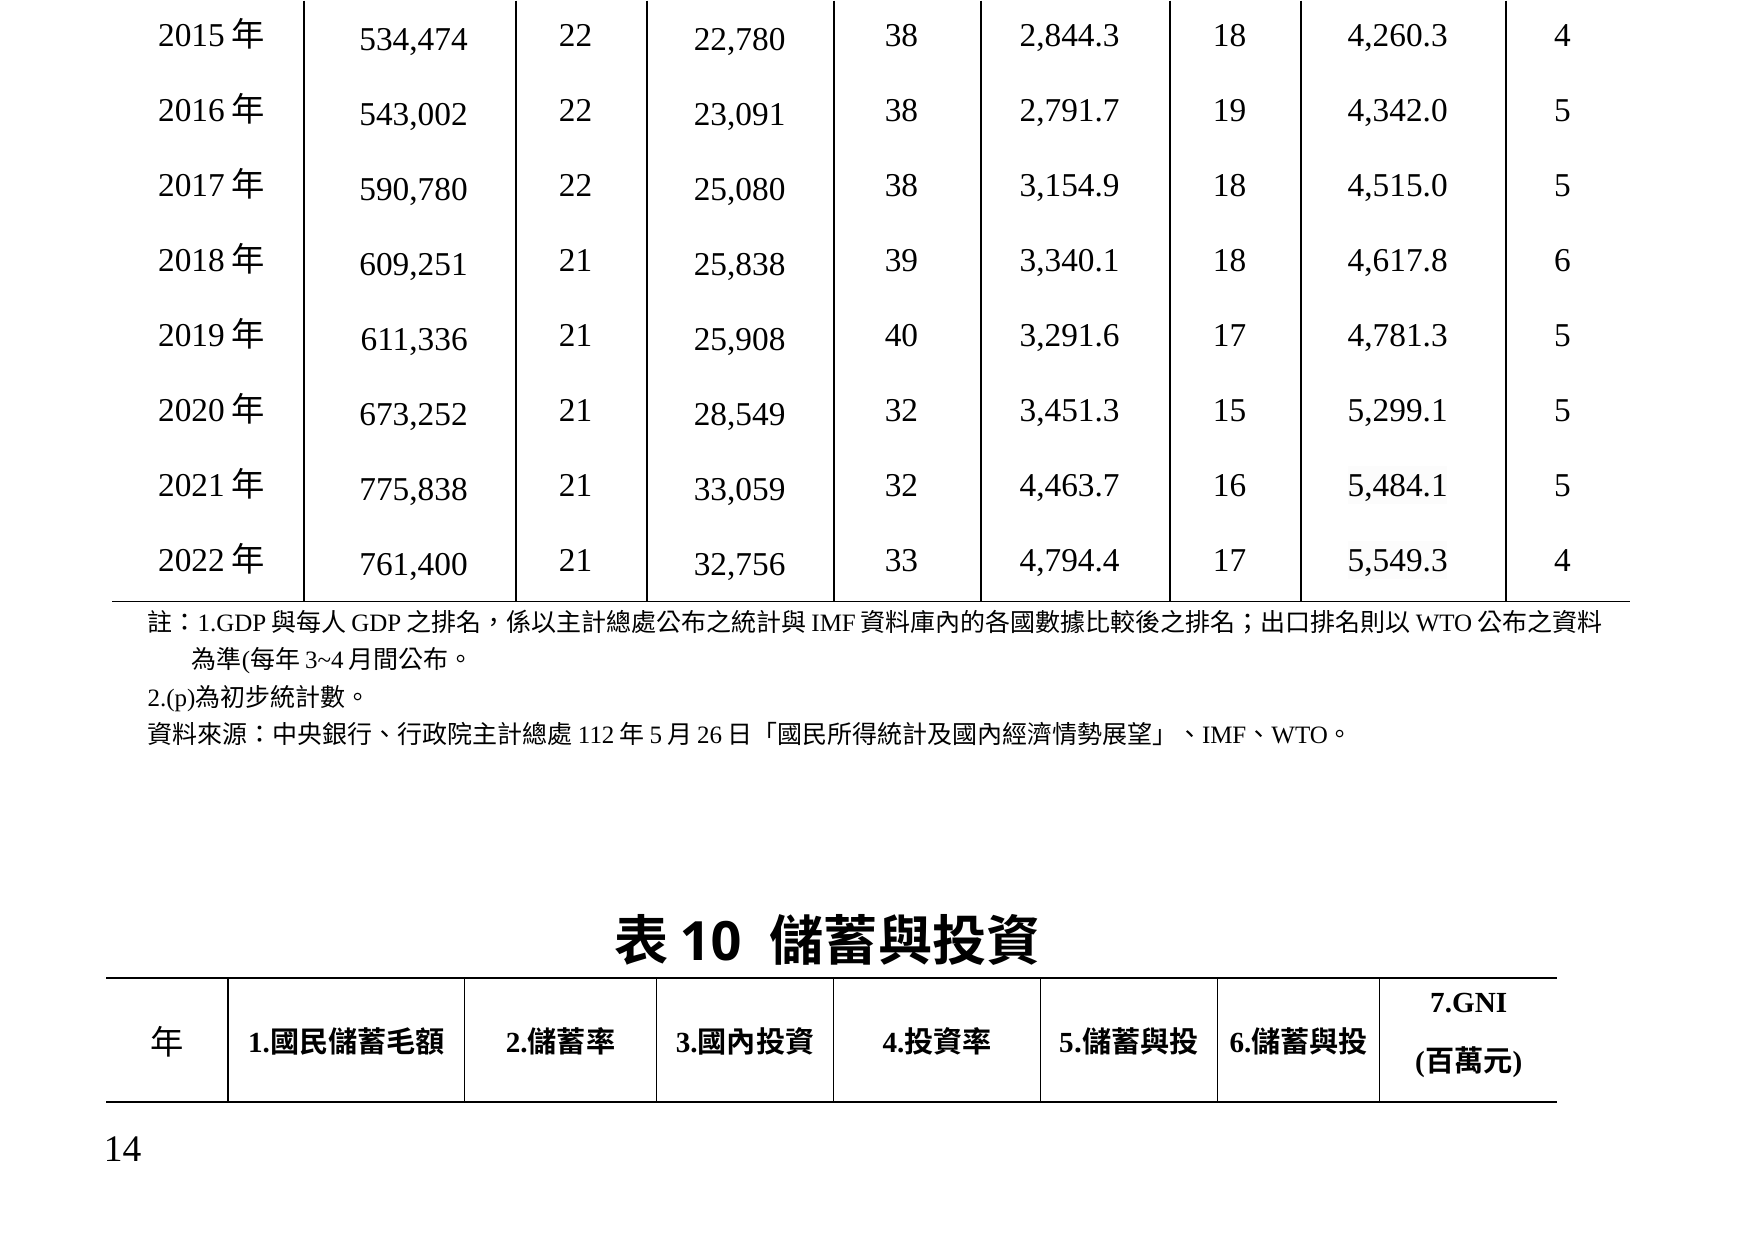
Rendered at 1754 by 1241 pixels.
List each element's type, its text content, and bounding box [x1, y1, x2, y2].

table_cell 18 [1171, 226, 1300, 301]
table_cell 4,260.3 [1302, 1, 1505, 76]
table_cell 25,080 [648, 151, 833, 226]
table_cell 33,059 [648, 451, 833, 526]
table_cell 17 [1171, 301, 1300, 376]
table_cell 19 [1171, 76, 1300, 151]
table_cell 21 [517, 376, 646, 451]
text 註：1.GDP與每人GDP之排名，係以主計總處公布之統計與IMF資料庫內的各國數據比較後之排名；出口排名則以WTO公布之資料為準(每年3~4月間公布。 [147, 602, 1613, 677]
table_cell 18 [1171, 1, 1300, 76]
table_cell 4,781.3 [1302, 301, 1505, 376]
table_cell 3,451.3 [982, 376, 1169, 451]
table_header 1.國民儲蓄毛額 [229, 979, 464, 1101]
table_cell 2017年 [112, 151, 303, 226]
table_cell 5 [1507, 301, 1630, 376]
table_cell 17 [1171, 526, 1300, 601]
table_cell 22 [517, 76, 646, 151]
table_cell 6 [1507, 226, 1630, 301]
table_cell 4,617.8 [1302, 226, 1505, 301]
table_cell 18 [1171, 151, 1300, 226]
table_cell 21 [517, 226, 646, 301]
table_header 7.GNI (百萬元) [1380, 979, 1557, 1101]
table_cell 22 [517, 1, 646, 76]
table_cell 22 [517, 151, 646, 226]
table_cell 543,002 [305, 76, 515, 151]
table_cell 2,791.7 [982, 76, 1169, 151]
table_cell 590,780 [305, 151, 515, 226]
table_cell 2021年 [112, 451, 303, 526]
table_header 6.儲蓄與投 [1218, 979, 1379, 1101]
table_cell 5 [1507, 376, 1630, 451]
table_cell 4 [1507, 1, 1630, 76]
table_cell 2016年 [112, 76, 303, 151]
table_cell 5,484.1 [1302, 451, 1505, 526]
table_cell 4,463.7 [982, 451, 1169, 526]
table_cell 5 [1507, 76, 1630, 151]
table_cell 3,291.6 [982, 301, 1169, 376]
table_cell 3,154.9 [982, 151, 1169, 226]
table_header 4.投資率 [834, 979, 1040, 1101]
table_cell 38 [835, 151, 980, 226]
table_cell 4 [1507, 526, 1630, 601]
table_header 年 [106, 979, 227, 1101]
table_cell 534,474 [305, 1, 515, 76]
table_cell 2,844.3 [982, 1, 1169, 76]
table_cell 25,838 [648, 226, 833, 301]
table_cell 32 [835, 376, 980, 451]
table_cell 4,794.4 [982, 526, 1169, 601]
table_cell 611,336 [305, 301, 515, 376]
table_cell 2018年 [112, 226, 303, 301]
table_header 5.儲蓄與投 [1041, 979, 1217, 1101]
table_cell 32 [835, 451, 980, 526]
table_cell 2015年 [112, 1, 303, 76]
table_cell 2022年 [112, 526, 303, 601]
table_cell 609,251 [305, 226, 515, 301]
table_cell 775,838 [305, 451, 515, 526]
text 表10 儲蓄與投資 [153, 902, 1639, 977]
table_cell 38 [835, 1, 980, 76]
table_cell 15 [1171, 376, 1300, 451]
table_cell 2019年 [112, 301, 303, 376]
table_cell 21 [517, 451, 646, 526]
table_cell 40 [835, 301, 980, 376]
table_cell 33 [835, 526, 980, 601]
table_cell 5 [1507, 151, 1630, 226]
table_cell 5,549.3 [1302, 526, 1505, 601]
table_cell 22,780 [648, 1, 833, 76]
table_cell 23,091 [648, 76, 833, 151]
table_header 3.國內投資 [657, 979, 833, 1101]
table_header [1557, 977, 1639, 1101]
table_cell 21 [517, 301, 646, 376]
table_cell 28,549 [648, 376, 833, 451]
table_cell 3,340.1 [982, 226, 1169, 301]
table_cell 39 [835, 226, 980, 301]
table_cell 761,400 [305, 526, 515, 601]
table_cell 38 [835, 76, 980, 151]
text 資料來源：中央銀行、行政院主計總處112年5月26日「國民所得統計及國內經濟情勢展望」、IMF、WTO。 [148, 714, 1639, 752]
table_cell 32,756 [648, 526, 833, 601]
table_cell 25,908 [648, 301, 833, 376]
table_header 2.儲蓄率 [465, 979, 656, 1101]
table_cell 4,342.0 [1302, 76, 1505, 151]
table_cell 5,299.1 [1302, 376, 1505, 451]
table_cell 5 [1507, 451, 1630, 526]
table_cell 2020年 [112, 376, 303, 451]
text 2.(p)為初步統計數。 [103, 677, 1639, 714]
table_cell 21 [517, 526, 646, 601]
table_cell 673,252 [305, 376, 515, 451]
table_cell 16 [1171, 451, 1300, 526]
table_cell 4,515.0 [1302, 151, 1505, 226]
